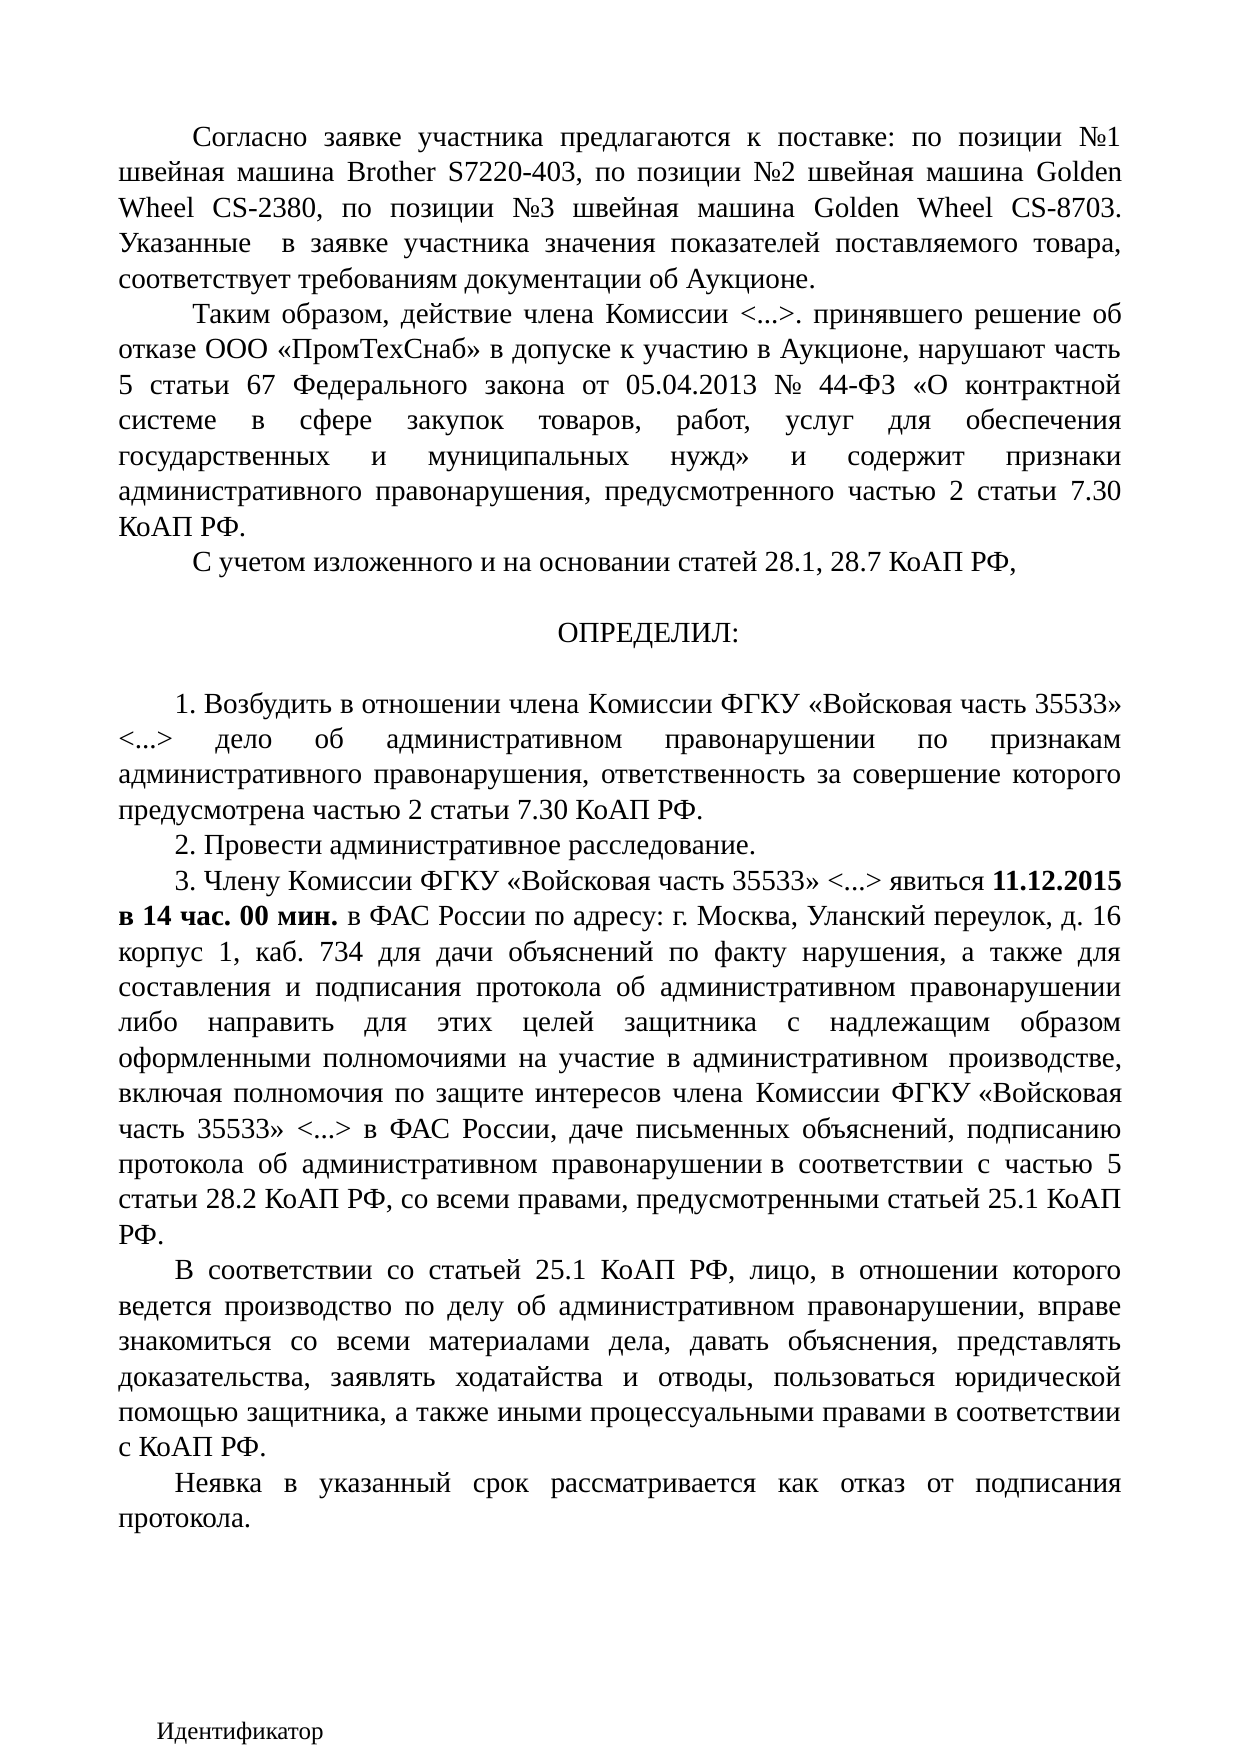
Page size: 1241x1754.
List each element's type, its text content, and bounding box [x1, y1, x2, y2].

text Согласно заявке участника предлагаются к поставке: по позиции №1 швейная машина Brother S7220-403, по позиции №2 швейная машина Golden Wheel CS-2380, по позиции №3 швейная машина Golden Wheel CS-8703. Указанные в заявке участника значения показателей поставляемого товара, соответствует требованиям документации об Аукционе. [118, 118, 1122, 295]
text 2. Провести административное расследование. [118, 826, 1122, 862]
text ОПРЕДЕЛИЛ: [118, 614, 1122, 649]
text Неявка в указанный срок рассматривается как отказ от подписания протокола. [118, 1464, 1122, 1535]
text С учетом изложенного и на основании статей 28.1, 28.7 КоАП РФ, [118, 543, 1122, 578]
text 1. Возбудить в отношении члена Комиссии ФГКУ «Войсковая часть 35533» <...> дело об административном правонарушении по признакам административного правонарушения, ответственность за совершение которого предусмотрена частью 2 статьи 7.30 КоАП РФ. [118, 685, 1122, 826]
text Таким образом, действие члена Комиссии <...>. принявшего решение об отказе ООО «ПромТехСнаб» в допуске к участию в Аукционе, нарушают часть 5 статьи 67 Федерального закона от 05.04.2013 № 44-ФЗ «О контрактной системе в сфере закупок товаров, работ, услуг для обеспечения государственных и муниципальных нужд» и содержит признаки административного правонарушения, предусмотренного частью 2 статьи 7.30 КоАП РФ. [118, 295, 1122, 543]
text В соответствии со статьей 25.1 КоАП РФ, лицо, в отношении которого ведется производство по делу об административном правонарушении, вправе знакомиться со всеми материалами дела, давать объяснения, представлять доказательства, заявлять ходатайства и отводы, пользоваться юридической помощью защитника, а также иными процессуальными правами в соответствии с КоАП РФ. [118, 1251, 1122, 1464]
text 3. Члену Комиссии ФГКУ «Войсковая часть 35533» <...> явиться 11.12.2015 в 14 час. 00 мин. в ФАС России по адресу: г. Москва, Уланский переулок, д. 16 корпус 1, каб. 734 для дачи объяснений по факту нарушения, а также для составления и подписания протокола об административном правонарушении либо направить для этих целей защитника с надлежащим образом оформленными полномочиями на участие в административном производстве, включая полномочия по защите интересов члена Комиссии ФГКУ «Войсковая часть 35533» <...> в ФАС России, даче письменных объяснений, подписанию протокола об административном правонарушении в соответствии с частью 5 статьи 28.2 КоАП РФ, со всеми правами, предусмотренными статьей 25.1 КоАП РФ. [118, 862, 1122, 1251]
